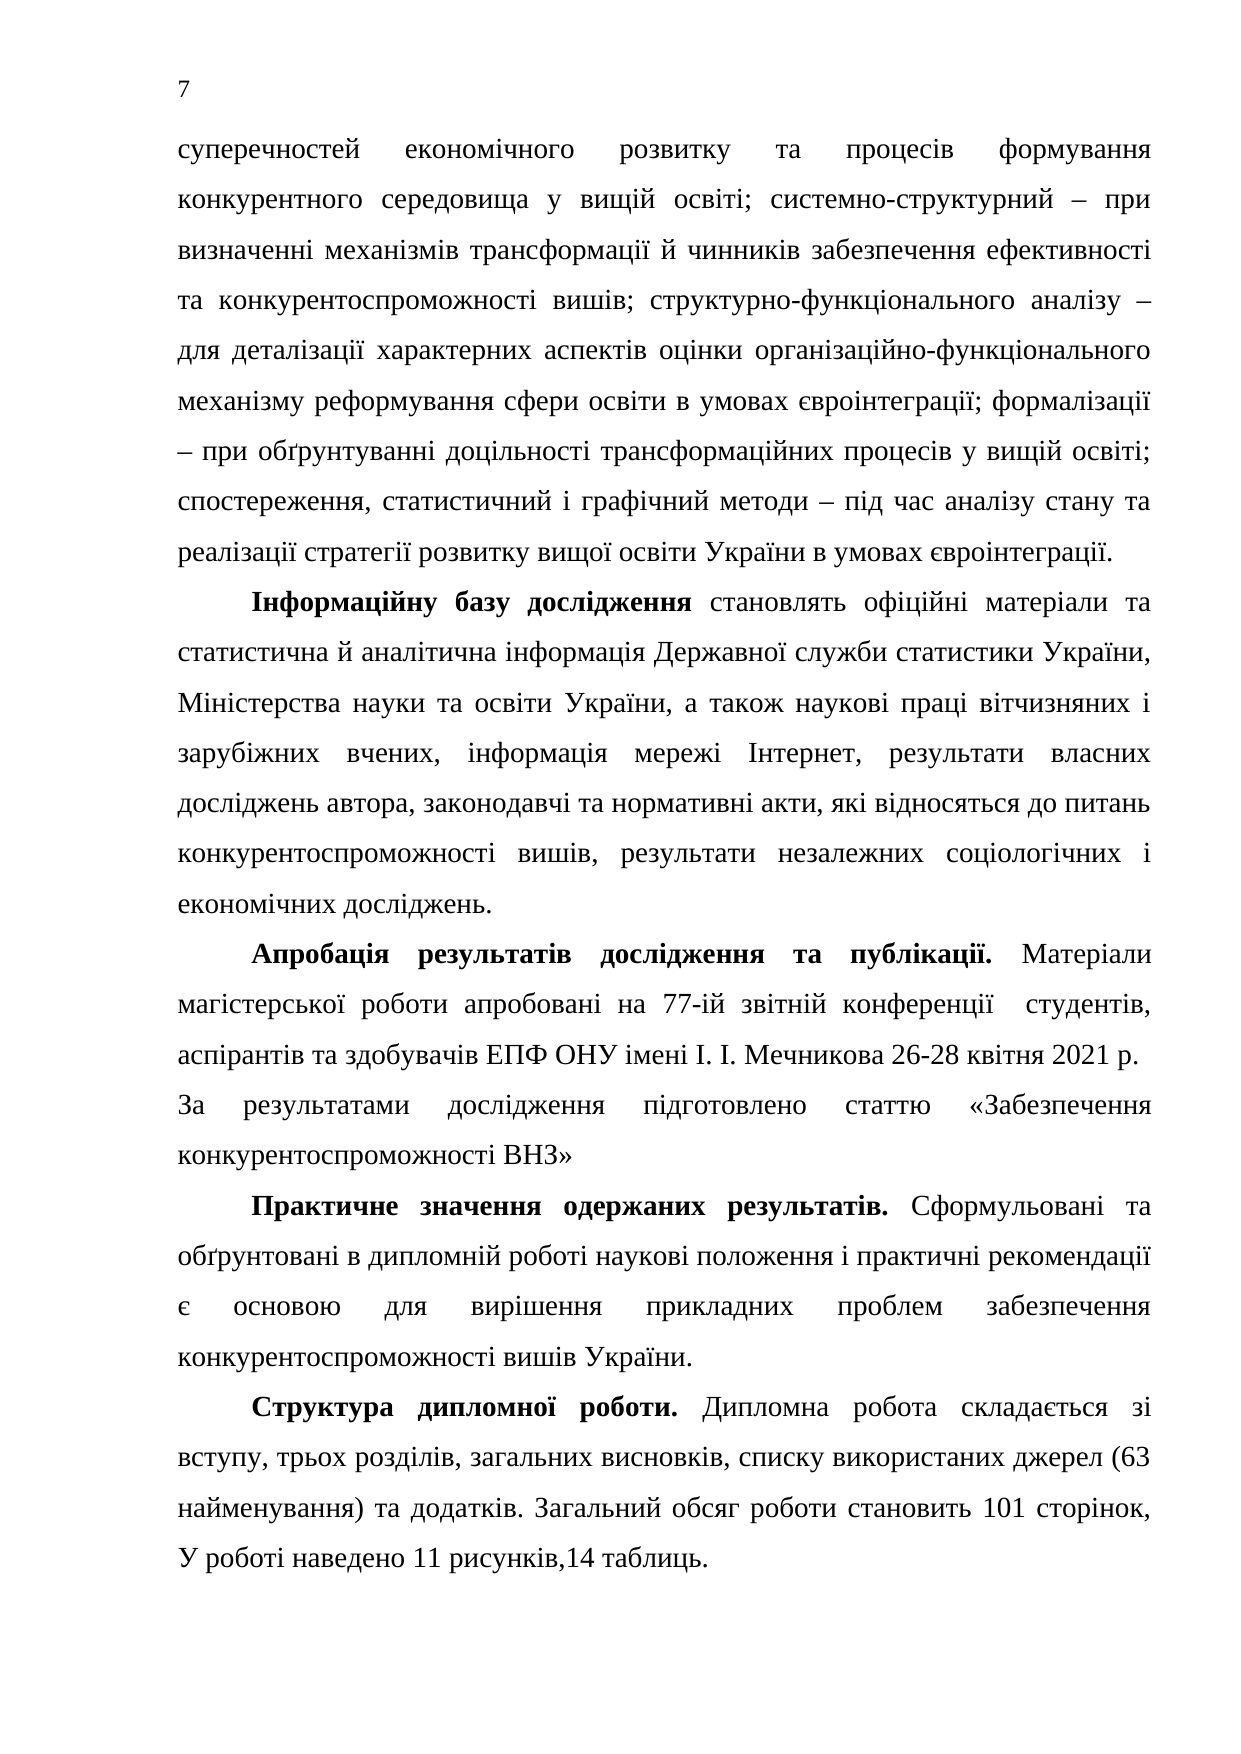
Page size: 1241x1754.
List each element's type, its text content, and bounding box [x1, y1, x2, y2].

text За результатами дослідження підготовлено статтю «Забезпечення конкурентоспроможності ВНЗ» [177, 1087, 1152, 1171]
text Практичне значення одержаних результатів. Сформульовані та обґрунтовані в дипломній роботі наукові положення і практичні рекомендації є основою для вирішення прикладних проблем забезпечення конкурентоспроможності вишів України. [177, 1188, 1152, 1372]
text Апробація результатів дослідження та публікації. Матеріали магістерської роботи апробовані на 77-ій звітній конференції студентів, аспірантів та здобувачів ЕПФ ОНУ імені І. І. Мечникова 26-28 квітня 2021 р. [177, 936, 1152, 1070]
text Структура дипломної роботи. Дипломна робота складається зі вступу, трьох розділів, загальних висновків, списку використаних джерел (63 найменування) та додатків. Загальний обсяг роботи становить 101 сторінок, У роботі наведено 11 рисунків,14 таблиць. [177, 1389, 1152, 1573]
text суперечностей економічного розвитку та процесів формування конкурентного середовища у вищій освіті; системно-структурний – при визначенні механізмів трансформації й чинників забезпечення ефективності та конкурентоспроможності вишів; структурно-функціонального аналізу – для деталізації характерних аспектів оцінки організаційно-функціонального механізму реформування сфери освіти в умовах євроінтеграції; формалізації – при обґрунтуванні доцільності трансформаційних процесів у вищій освіті; спостереження, статистичний і графічний методи – під час аналізу стану та реалізації стратегії розвитку вищої освіти України в умовах євроінтеграції. [177, 131, 1152, 567]
text Інформаційну базу дослідження становлять офіційні матеріали та статистична й аналітична інформація Державної служби статистики України, Міністерства науки та освіти України, а також наукові праці вітчизняних і зарубіжних вчених, інформація мережі Інтернет, результати власних досліджень автора, законодавчі та нормативні акти, які відносяться до питань конкурентоспроможності вишів, результати незалежних соціологічних і економічних досліджень. [177, 584, 1152, 919]
